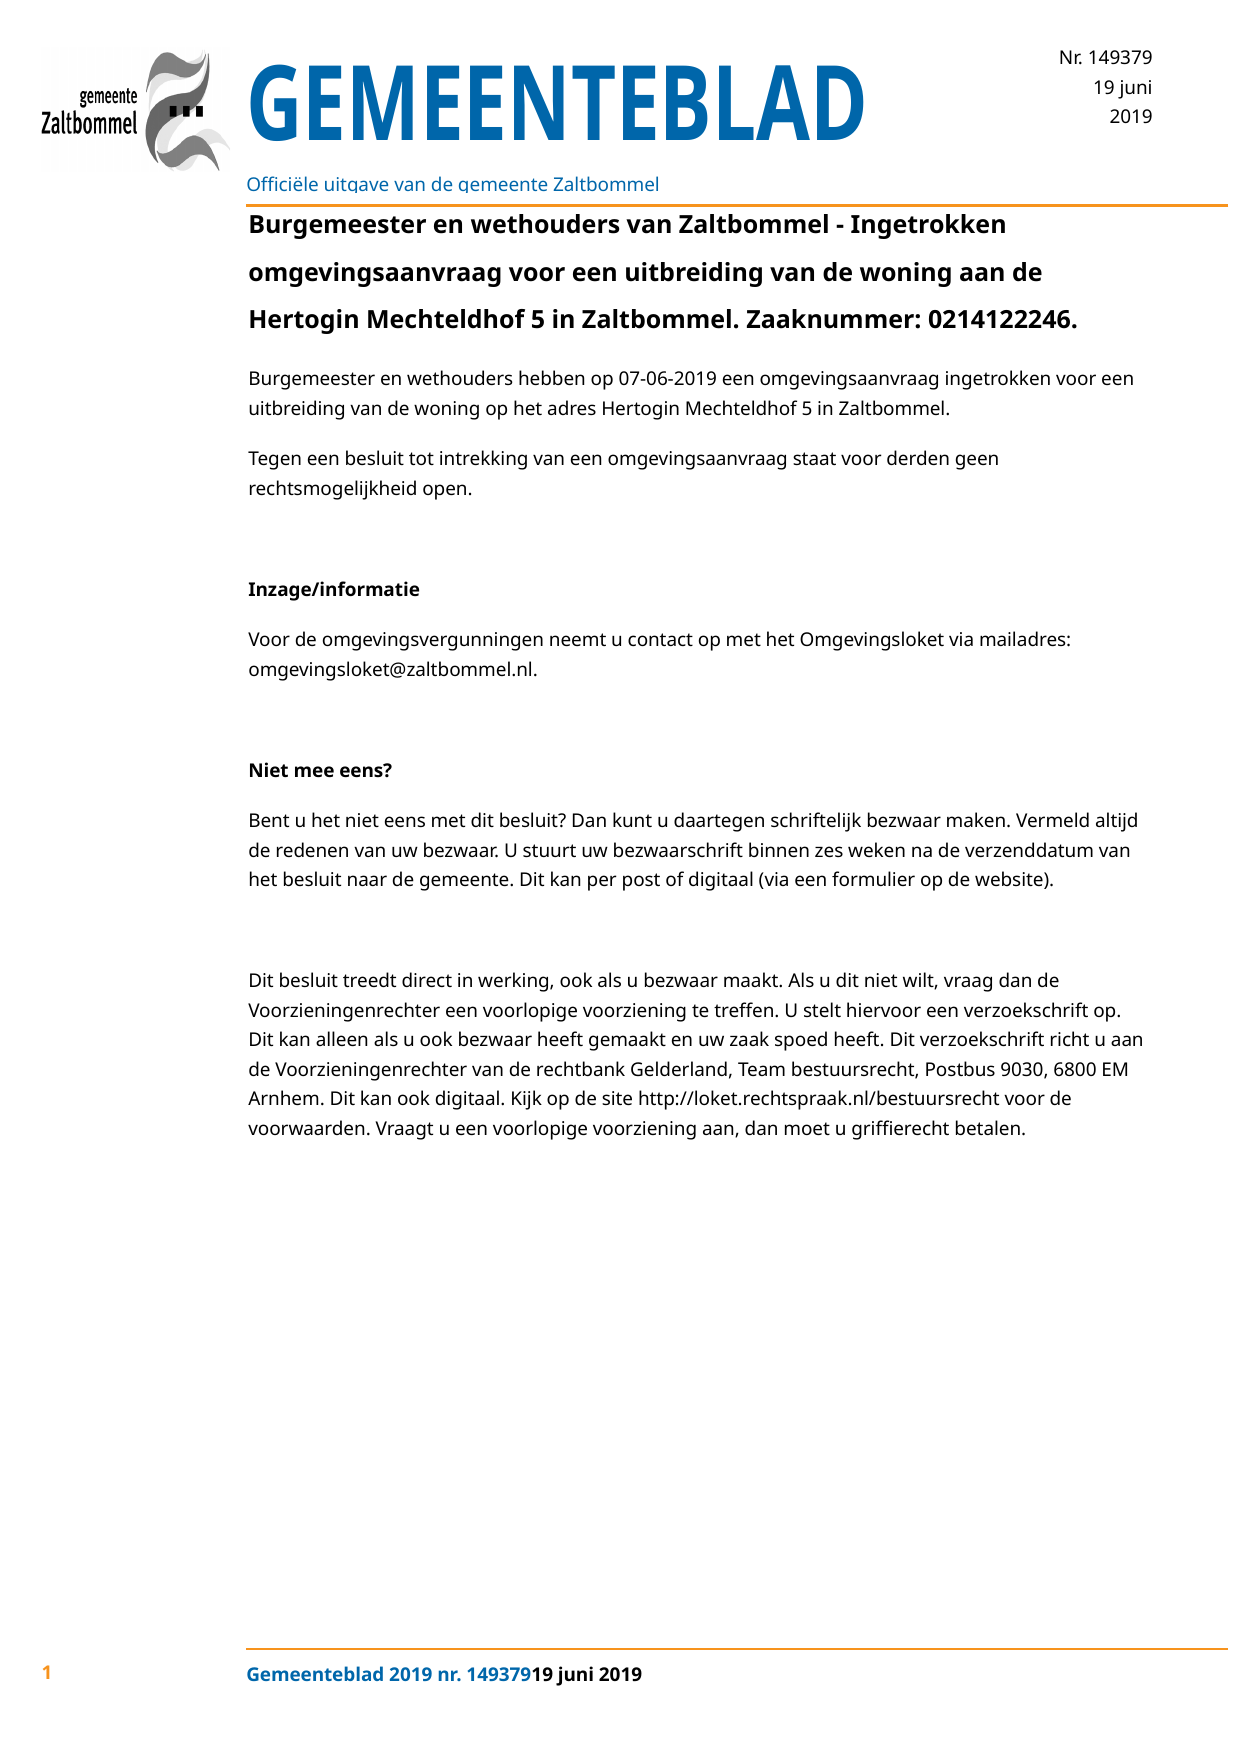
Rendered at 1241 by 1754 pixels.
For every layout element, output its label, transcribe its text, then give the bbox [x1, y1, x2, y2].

text Voor de omgevingsvergunningen neemt u contact op met het Omgevingsloket via mailadres: omgevingsloket@zaltbommel.nl. [248, 626, 1152, 682]
text Burgemeester en wethouders van Zaltbommel - Ingetrokken omgevingsaanvraag voor een uitbreiding van de woning aan de Hertogin Mechteldhof 5 in Zaltbommel. Zaaknummer: 0214122246. [248, 207, 1152, 336]
text Tegen een besluit tot intrekking van een omgevingsaanvraag staat voor derden geen rechtsmogelijkheid open. [248, 446, 1152, 501]
text Inzage/informatie [248, 576, 1152, 602]
text Niet mee eens? [248, 757, 1152, 782]
text Dit besluit treedt direct in werking, ook als u bezwaar maakt. Als u dit niet wilt, vraag dan de Voorzieningenrechter een voorlopige voorziening te treffen. U stelt hiervoor een verzoekschrift op. Dit kan alleen als u ook bezwaar heeft gemaakt en uw zaak spoed heeft. Dit verzoekschrift richt u aan de Voorzieningenrechter van de rechtbank Gelderland, Team bestuursrecht, Postbus 9030, 6800 EM Arnhem. Dit kan ook digitaal. Kijk op de site http://loket.rechtspraak.nl/bestuursrecht voor de voorwaarden. Vraagt u een voorlopige voorziening aan, dan moet u griffierecht betalen. [248, 967, 1152, 1141]
text Burgemeester en wethouders hebben op 07-06-2019 een omgevingsaanvraag ingetrokken voor een uitbreiding van de woning op het adres Hertogin Mechteldhof 5 in Zaltbommel. [248, 366, 1152, 421]
picture [41, 47, 231, 172]
text Bent u het niet eens met dit besluit? Dan kunt u daartegen schriftelijk bezwaar maken. Vermeld altijd de redenen van uw bezwaar. U stuurt uw bezwaarschrift binnen zes weken na de verzenddatum van het besluit naar de gemeente. Dit kan per post of digitaal (via een formulier op de website). [248, 807, 1152, 892]
